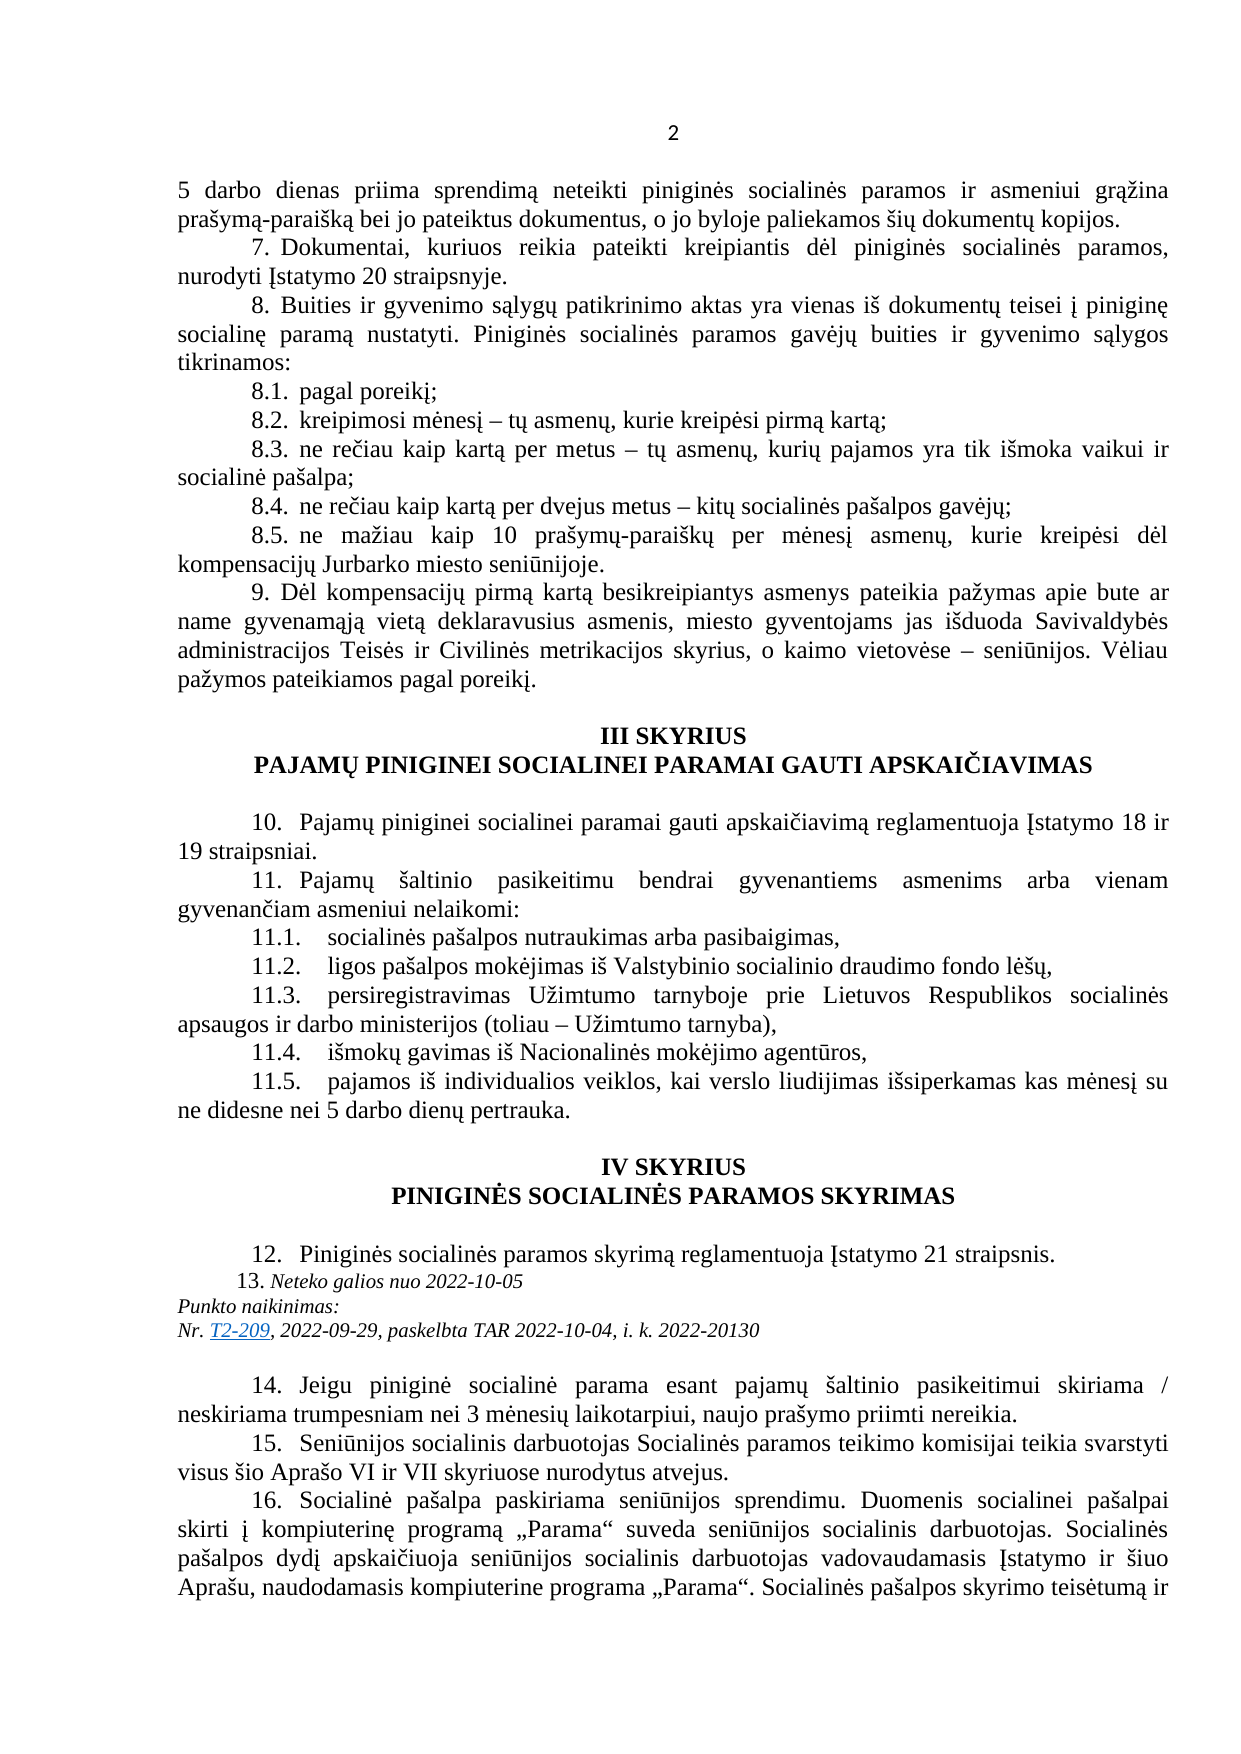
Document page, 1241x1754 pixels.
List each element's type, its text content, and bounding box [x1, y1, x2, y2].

text 7. Dokumentai, kuriuos reikia pateikti kreipiantis dėl piniginės socialinės paramos, nurodyti Įstatymo 20 straipsnyje. [177, 232, 1169, 290]
text 9. Dėl kompensacijų pirmą kartą besikreipiantys asmenys pateikia pažymas apie bute ar name gyvenamąją vietą deklaravusius asmenis, miesto gyventojams jas išduoda Savivaldybės administracijos Teisės ir Civilinės metrikacijos skyrius, o kaimo vietovėse – seniūnijos. Vėliau pažymos pateikiamos pagal poreikį. [177, 577, 1169, 692]
text 11.2. ligos pašalpos mokėjimas iš Valstybinio socialinio draudimo fondo lėšų, [177, 951, 1169, 980]
text 10. Pajamų piniginei socialinei paramai gauti apskaičiavimą reglamentuoja Įstatymo 18 ir 19 straipsniai. [177, 807, 1169, 865]
text PINIGINĖS SOCIALINĖS PARAMOS SKYRIMAS [177, 1181, 1169, 1210]
text 8. Buities ir gyvenimo sąlygų patikrinimo aktas yra vienas iš dokumentų teisei į piniginę socialinę paramą nustatyti. Piniginės socialinės paramos gavėjų buities ir gyvenimo sąlygos tikrinamos: [177, 290, 1169, 376]
text 8.1. pagal poreikį; [177, 376, 1169, 405]
text 11.5. pajamos iš individualios veiklos, kai verslo liudijimas išsiperkamas kas mėnesį su ne didesne nei 5 darbo dienų pertrauka. [177, 1066, 1169, 1124]
text 13. Neteko galios nuo 2022-10-05 [177, 1267, 1169, 1294]
text 14. Jeigu piniginė socialinė parama esant pajamų šaltinio pasikeitimui skiriama / neskiriama trumpesniam nei 3 mėnesių laikotarpiui, naujo prašymo priimti nereikia. [177, 1371, 1169, 1428]
text 12. Piniginės socialinės paramos skyrimą reglamentuoja Įstatymo 21 straipsnis. [177, 1239, 1169, 1267]
text 8.4. ne rečiau kaip kartą per dvejus metus – kitų socialinės pašalpos gavėjų; [177, 491, 1169, 520]
text 11.3. persiregistravimas Užimtumo tarnyboje prie Lietuvos Respublikos socialinės apsaugos ir darbo ministerijos (toliau – Užimtumo tarnyba), [177, 980, 1169, 1037]
text 11.4. išmokų gavimas iš Nacionalinės mokėjimo agentūros, [177, 1037, 1169, 1066]
text 16. Socialinė pašalpa paskiriama seniūnijos sprendimu. Duomenis socialinei pašalpai skirti į kompiuterinę programą „Parama“ suveda seniūnijos socialinis darbuotojas. Socialinės pašalpos dydį apskaičiuoja seniūnijos socialinis darbuotojas vadovaudamasis Įstatymo ir šiuo Aprašu, naudodamasis kompiuterine programa „Parama“. Socialinės pašalpos skyrimo teisėtumą ir [177, 1486, 1169, 1601]
text 5 darbo dienas priima sprendimą neteikti piniginės socialinės paramos ir asmeniui grąžina prašymą-paraišką bei jo pateiktus dokumentus, o jo byloje paliekamos šių dokumentų kopijos. [177, 175, 1169, 232]
text 11.1. socialinės pašalpos nutraukimas arba pasibaigimas, [177, 922, 1169, 951]
text 11. Pajamų šaltinio pasikeitimu bendrai gyvenantiems asmenims arba vienam gyvenančiam asmeniui nelaikomi: [177, 865, 1169, 922]
text IV SKYRIUS [177, 1152, 1169, 1181]
text 8.3. ne rečiau kaip kartą per metus – tų asmenų, kurių pajamos yra tik išmoka vaikui ir socialinė pašalpa; [177, 434, 1169, 491]
text PAJAMŲ PINIGINEI SOCIALINEI PARAMAI GAUTI APSKAIČIAVIMAS [177, 750, 1169, 779]
text Nr. T2-209, 2022-09-29, paskelbta TAR 2022-10-04, i. k. 2022-20130 [177, 1318, 1169, 1342]
text Punkto naikinimas: [177, 1294, 1169, 1318]
text 8.2. kreipimosi mėnesį – tų asmenų, kurie kreipėsi pirmą kartą; [177, 405, 1169, 434]
text III SKYRIUS [177, 721, 1169, 750]
text 8.5. ne mažiau kaip 10 prašymų-paraiškų per mėnesį asmenų, kurie kreipėsi dėl kompensacijų Jurbarko miesto seniūnijoje. [177, 520, 1169, 577]
text 15. Seniūnijos socialinis darbuotojas Socialinės paramos teikimo komisijai teikia svarstyti visus šio Aprašo VI ir VII skyriuose nurodytus atvejus. [177, 1428, 1169, 1486]
